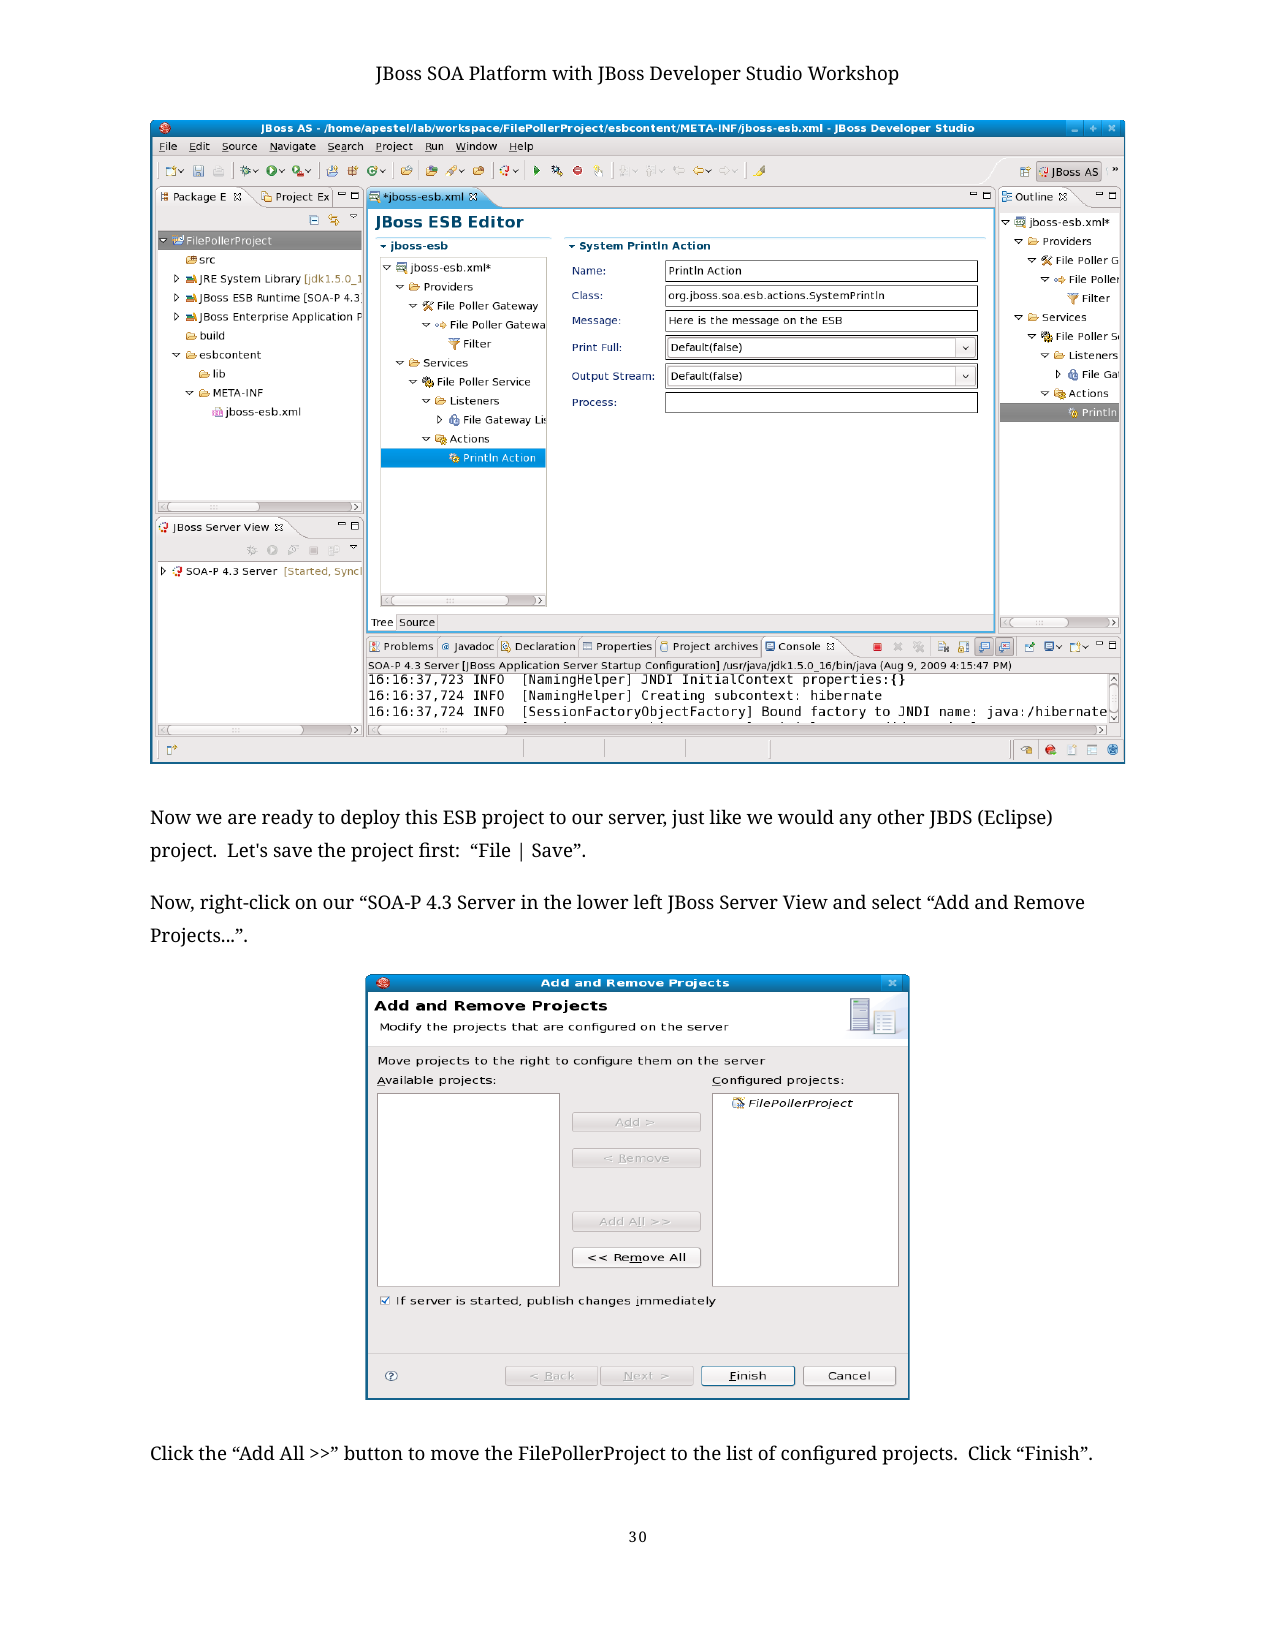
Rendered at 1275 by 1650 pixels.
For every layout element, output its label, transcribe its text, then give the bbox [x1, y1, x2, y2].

text Now, right-click on our “SOA-P 4.3 Server in the lower left JBoss Server View and select “Add and Remove Projects...”. [150, 889, 1125, 948]
picture [882, 974, 902, 985]
picture [365, 978, 910, 1400]
picture [1085, 120, 1119, 130]
picture [1067, 120, 1083, 131]
text Now we are ready to deploy this ESB project to our server, just like we would any other JBDS (Eclipse) project. Let's save the project first: “File | Save”. [150, 764, 1125, 863]
picture [150, 123, 1125, 764]
text Click the “Add All >>” button to move the FilePollerProject to the list of configured projects. Click “Finish”. [150, 974, 1125, 1466]
